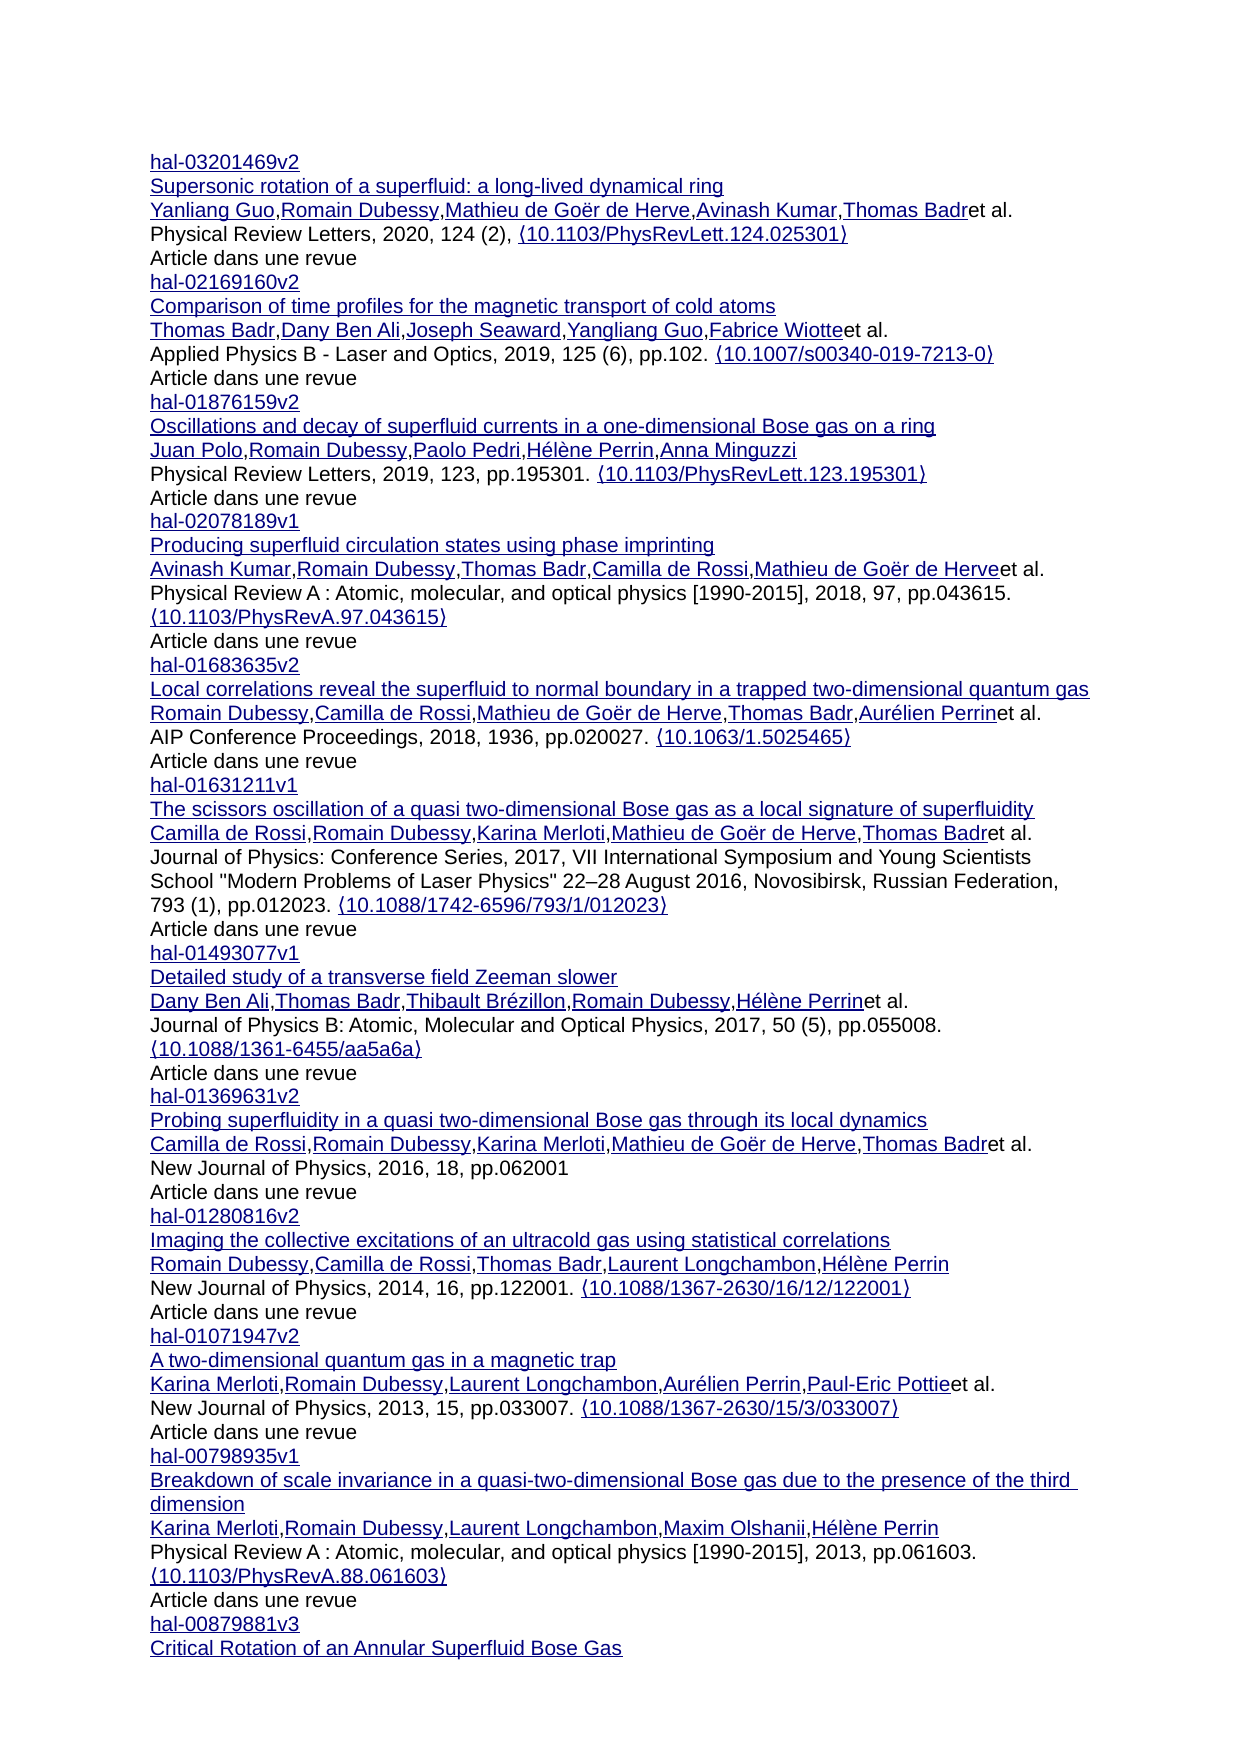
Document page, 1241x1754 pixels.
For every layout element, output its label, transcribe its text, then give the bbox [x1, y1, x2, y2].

table_cell Breakdown of scale invariance in a quasi-two-dimensional Bose gas due to the presence of the third dimension Karina Merloti,Romain Dubessy,Laurent Longchambon,Maxim Olshanii,Hélène Perrin Physical Review A : Atomic, molecular, and optical physics [1990-2015], 2013, pp.061603. ⟨10.1103/PhysRevA.88.061603⟩ Article dans une revue hal-00879881v3 [150, 1468, 1090, 1635]
table_cell hal-03201469v2 [150, 150, 1090, 174]
table_cell The scissors oscillation of a quasi two-dimensional Bose gas as a local signature of superfluidity Camilla de Rossi,Romain Dubessy,Karina Merloti,Mathieu de Goër de Herve,Thomas Badret al. Journal of Physics: Conference Series, 2017, VII International Symposium and Young Scientists School "Modern Problems of Laser Physics" 22–28 August 2016, Novosibirsk, Russian Federation, 793 (1), pp.012023. ⟨10.1088/1742-6596/793/1/012023⟩ Article dans une revue hal-01493077v1 [150, 797, 1090, 964]
table_cell Producing superfluid circulation states using phase imprinting Avinash Kumar,Romain Dubessy,Thomas Badr,Camilla de Rossi,Mathieu de Goër de Herveet al. Physical Review A : Atomic, molecular, and optical physics [1990-2015], 2018, 97, pp.043615. ⟨10.1103/PhysRevA.97.043615⟩ Article dans une revue hal-01683635v2 [150, 533, 1090, 677]
table_cell Comparison of time profiles for the magnetic transport of cold atoms Thomas Badr,Dany Ben Ali,Joseph Seaward,Yangliang Guo,Fabrice Wiotteet al. Applied Physics B - Laser and Optics, 2019, 125 (6), pp.102. ⟨10.1007/s00340-019-7213-0⟩ Article dans une revue hal-01876159v2 [150, 294, 1090, 413]
table_cell A two-dimensional quantum gas in a magnetic trap Karina Merloti,Romain Dubessy,Laurent Longchambon,Aurélien Perrin,Paul-Eric Pottieet al. New Journal of Physics, 2013, 15, pp.033007. ⟨10.1088/1367-2630/15/3/033007⟩ Article dans une revue hal-00798935v1 [150, 1348, 1090, 1468]
table_cell Probing superfluidity in a quasi two-dimensional Bose gas through its local dynamics Camilla de Rossi,Romain Dubessy,Karina Merloti,Mathieu de Goër de Herve,Thomas Badret al. New Journal of Physics, 2016, 18, pp.062001 Article dans une revue hal-01280816v2 [150, 1108, 1090, 1228]
table_cell Critical Rotation of an Annular Superfluid Bose Gas [150, 1635, 1090, 1659]
table_cell Supersonic rotation of a superfluid: a long-lived dynamical ring Yanliang Guo,Romain Dubessy,Mathieu de Goër de Herve,Avinash Kumar,Thomas Badret al. Physical Review Letters, 2020, 124 (2), ⟨10.1103/PhysRevLett.124.025301⟩ Article dans une revue hal-02169160v2 [150, 174, 1090, 294]
table_cell Imaging the collective excitations of an ultracold gas using statistical correlations Romain Dubessy,Camilla de Rossi,Thomas Badr,Laurent Longchambon,Hélène Perrin New Journal of Physics, 2014, 16, pp.122001. ⟨10.1088/1367-2630/16/12/122001⟩ Article dans une revue hal-01071947v2 [150, 1228, 1090, 1348]
table_cell Local correlations reveal the superfluid to normal boundary in a trapped two-dimensional quantum gas [150, 677, 1090, 698]
table_cell Oscillations and decay of superfluid currents in a one-dimensional Bose gas on a ring Juan Polo,Romain Dubessy,Paolo Pedri,Hélène Perrin,Anna Minguzzi Physical Review Letters, 2019, 123, pp.195301. ⟨10.1103/PhysRevLett.123.195301⟩ Article dans une revue hal-02078189v1 [150, 414, 1090, 533]
table_cell Detailed study of a transverse field Zeeman slower Dany Ben Ali,Thomas Badr,Thibault Brézillon,Romain Dubessy,Hélène Perrinet al. Journal of Physics B: Atomic, Molecular and Optical Physics, 2017, 50 (5), pp.055008. ⟨10.1088/1361-6455/aa5a6a⟩ Article dans une revue hal-01369631v2 [150, 965, 1090, 1108]
table_cell Romain Dubessy,Camilla de Rossi,Mathieu de Goër de Herve,Thomas Badr,Aurélien Perrinet al. AIP Conference Proceedings, 2018, 1936, pp.020027. ⟨10.1063/1.5025465⟩ Article dans une revue hal-01631211v1 [150, 699, 1090, 797]
